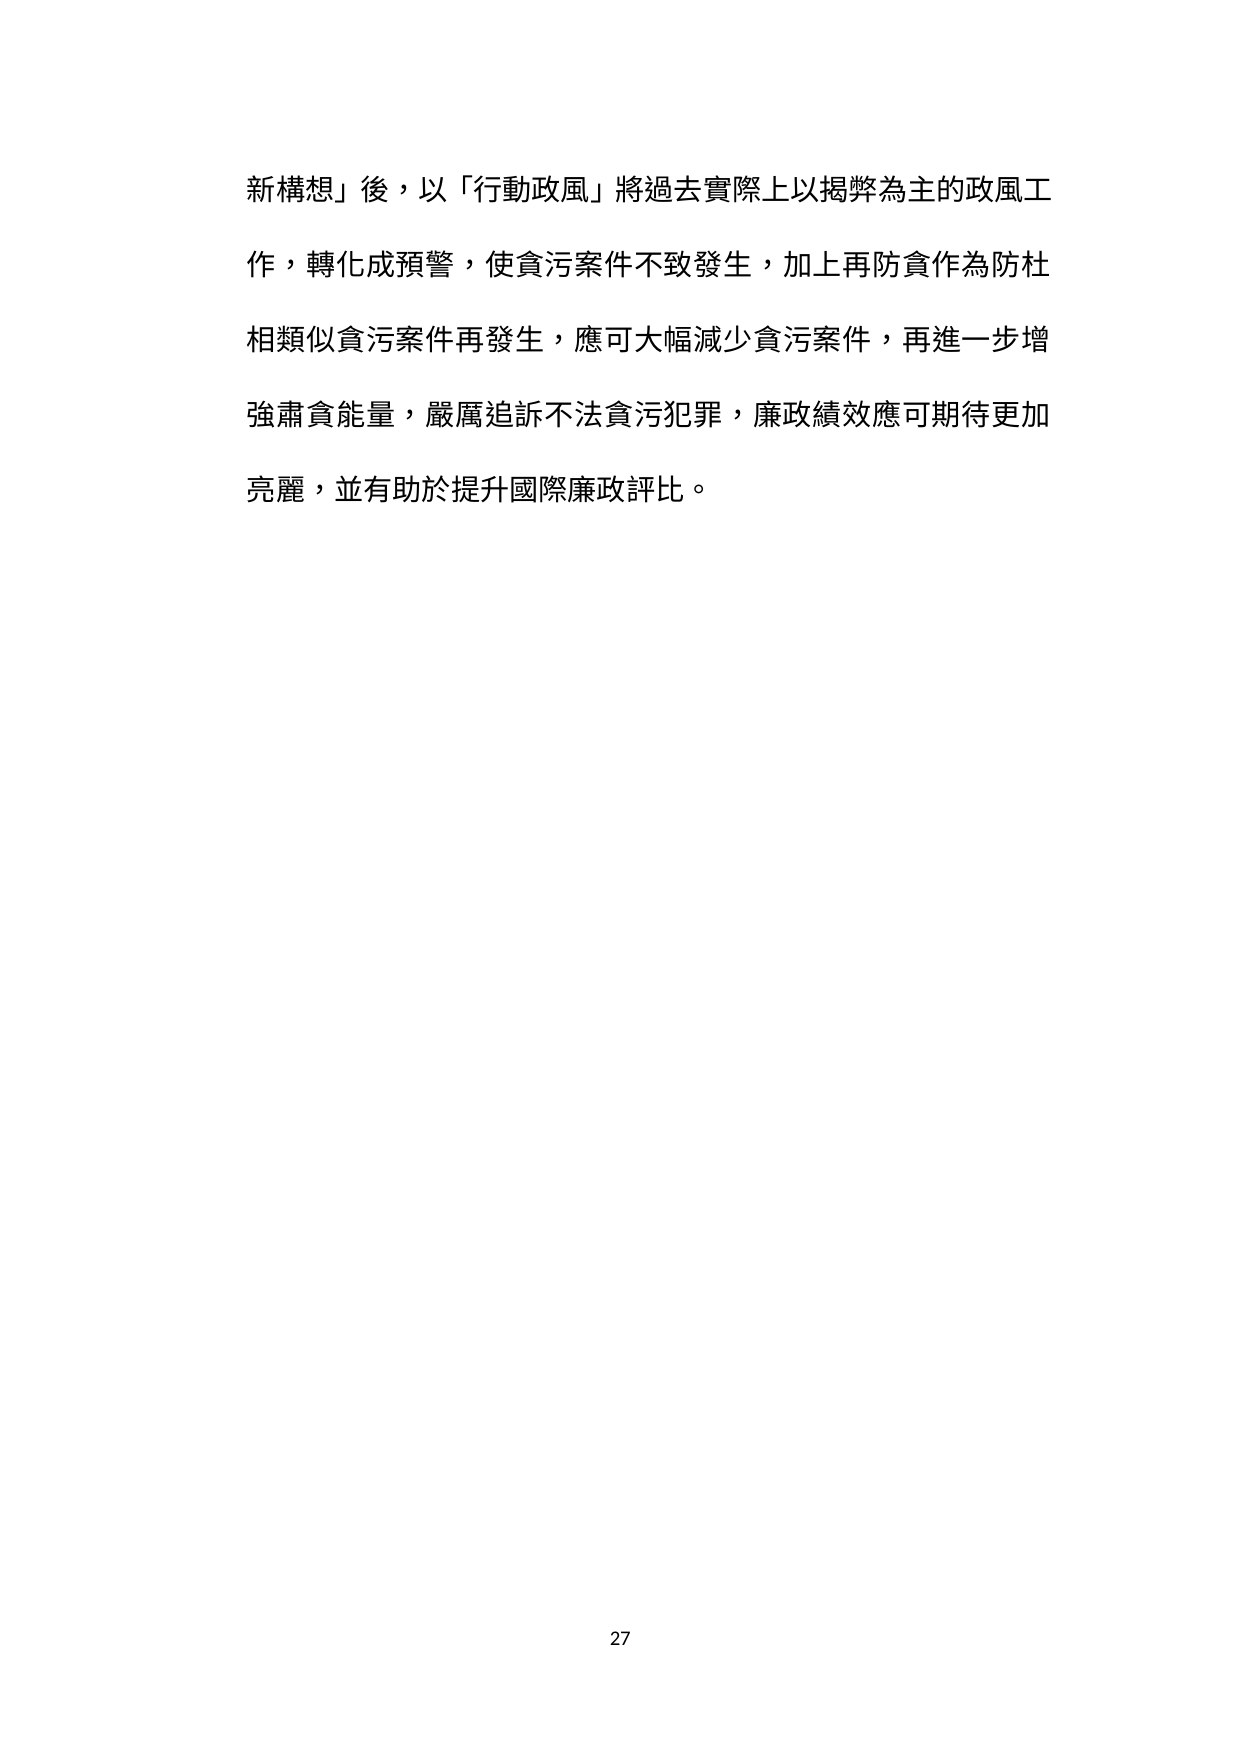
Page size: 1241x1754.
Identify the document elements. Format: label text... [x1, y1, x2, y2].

subtitle 新構想」後，以「行動政風」將過去實際上以揭弊為主的政風工作，轉化成預警，使貪污案件不致發生，加上再防貪作為防杜相類似貪污案件再發生，應可大幅減少貪污案件，再進一步增強肅貪能量，嚴厲追訴不法貪污犯罪，廉政績效應可期待更加亮麗，並有助於提升國際廉政評比。 [247, 150, 1053, 525]
